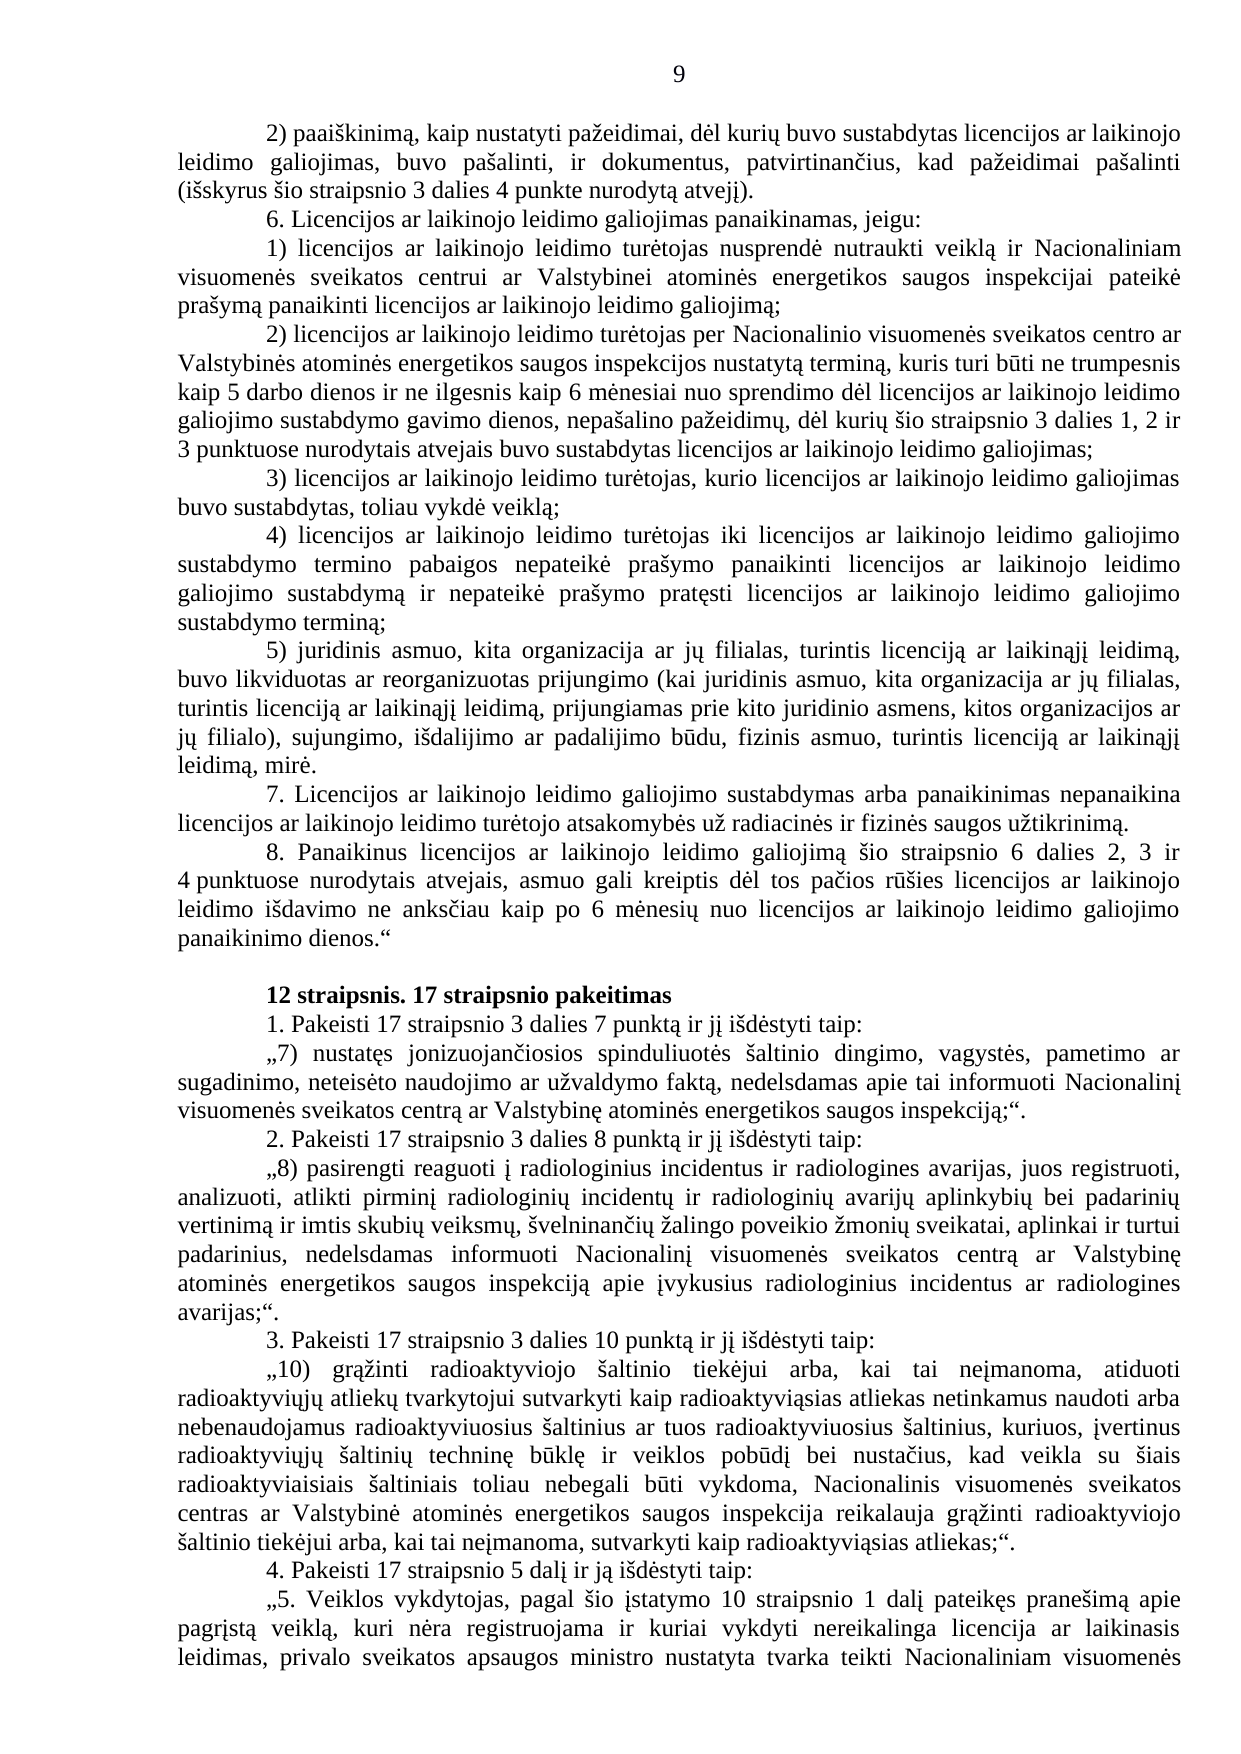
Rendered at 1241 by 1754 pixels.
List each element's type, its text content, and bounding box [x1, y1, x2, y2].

text 1) licencijos ar laikinojo leidimo turėtojas nusprendė nutraukti veiklą ir Nacionaliniam visuomenės sveikatos centrui ar Valstybinei atominės energetikos saugos inspekcijai pateikė prašymą panaikinti licencijos ar laikinojo leidimo galiojimą; [177, 233, 1181, 319]
text 4. Pakeisti 17 straipsnio 5 dalį ir ją išdėstyti taip: [177, 1556, 1181, 1584]
text 2) licencijos ar laikinojo leidimo turėtojas per Nacionalinio visuomenės sveikatos centro ar Valstybinės atominės energetikos saugos inspekcijos nustatytą terminą, kuris turi būti ne trumpesnis kaip 5 darbo dienos ir ne ilgesnis kaip 6 mėnesiai nuo sprendimo dėl licencijos ar laikinojo leidimo galiojimo sustabdymo gavimo dienos, nepašalino pažeidimų, dėl kurių šio straipsnio 3 dalies 1, 2 ir 3 punktuose nurodytais atvejais buvo sustabdytas licencijos ar laikinojo leidimo galiojimas; [177, 319, 1181, 463]
text 8. Panaikinus licencijos ar laikinojo leidimo galiojimą šio straipsnio 6 dalies 2, 3 ir 4 punktuose nurodytais atvejais, asmuo gali kreiptis dėl tos pačios rūšies licencijos ar laikinojo leidimo išdavimo ne anksčiau kaip po 6 mėnesių nuo licencijos ar laikinojo leidimo galiojimo panaikinimo dienos.“ [177, 837, 1181, 952]
text „10) grąžinti radioaktyviojo šaltinio tiekėjui arba, kai tai neįmanoma, atiduoti radioaktyviųjų atliekų tvarkytojui sutvarkyti kaip radioaktyviąsias atliekas netinkamus naudoti arba nebenaudojamus radioaktyviuosius šaltinius ar tuos radioaktyviuosius šaltinius, kuriuos, įvertinus radioaktyviųjų šaltinių techninę būklę ir veiklos pobūdį bei nustačius, kad veikla su šiais radioaktyviaisiais šaltiniais toliau nebegali būti vykdoma, Nacionalinis visuomenės sveikatos centras ar Valstybinė atominės energetikos saugos inspekcija reikalauja grąžinti radioaktyviojo šaltinio tiekėjui arba, kai tai neįmanoma, sutvarkyti kaip radioaktyviąsias atliekas;“. [177, 1354, 1181, 1556]
text 12 straipsnis. 17 straipsnio pakeitimas [177, 981, 1181, 1009]
text 6. Licencijos ar laikinojo leidimo galiojimas panaikinamas, jeigu: [177, 204, 1181, 233]
text 1. Pakeisti 17 straipsnio 3 dalies 7 punktą ir jį išdėstyti taip: [177, 1009, 1181, 1038]
text „7) nustatęs jonizuojančiosios spinduliuotės šaltinio dingimo, vagystės, pametimo ar sugadinimo, neteisėto naudojimo ar užvaldymo faktą, nedelsdamas apie tai informuoti Nacionalinį visuomenės sveikatos centrą ar Valstybinę atominės energetikos saugos inspekciją;“. [177, 1038, 1181, 1124]
text 2. Pakeisti 17 straipsnio 3 dalies 8 punktą ir jį išdėstyti taip: [177, 1124, 1181, 1153]
text 7. Licencijos ar laikinojo leidimo galiojimo sustabdymas arba panaikinimas nepanaikina licencijos ar laikinojo leidimo turėtojo atsakomybės už radiacinės ir fizinės saugos užtikrinimą. [177, 779, 1181, 837]
text 3) licencijos ar laikinojo leidimo turėtojas, kurio licencijos ar laikinojo leidimo galiojimas buvo sustabdytas, toliau vykdė veiklą; [177, 463, 1181, 521]
text „8) pasirengti reaguoti į radiologinius incidentus ir radiologines avarijas, juos registruoti, analizuoti, atlikti pirminį radiologinių incidentų ir radiologinių avarijų aplinkybių bei padarinių vertinimą ir imtis skubių veiksmų, švelninančių žalingo poveikio žmonių sveikatai, aplinkai ir turtui padarinius, nedelsdamas informuoti Nacionalinį visuomenės sveikatos centrą ar Valstybinę atominės energetikos saugos inspekciją apie įvykusius radiologinius incidentus ar radiologines avarijas;“. [177, 1153, 1181, 1326]
text 4) licencijos ar laikinojo leidimo turėtojas iki licencijos ar laikinojo leidimo galiojimo sustabdymo termino pabaigos nepateikė prašymo panaikinti licencijos ar laikinojo leidimo galiojimo sustabdymą ir nepateikė prašymo pratęsti licencijos ar laikinojo leidimo galiojimo sustabdymo terminą; [177, 521, 1181, 636]
text 3. Pakeisti 17 straipsnio 3 dalies 10 punktą ir jį išdėstyti taip: [177, 1326, 1181, 1354]
text 2) paaiškinimą, kaip nustatyti pažeidimai, dėl kurių buvo sustabdytas licencijos ar laikinojo leidimo galiojimas, buvo pašalinti, ir dokumentus, patvirtinančius, kad pažeidimai pašalinti (išskyrus šio straipsnio 3 dalies 4 punkte nurodytą atvejį). [177, 118, 1181, 204]
text „5. Veiklos vykdytojas, pagal šio įstatymo 10 straipsnio 1 dalį pateikęs pranešimą apie pagrįstą veiklą, kuri nėra registruojama ir kuriai vykdyti nereikalinga licencija ar laikinasis leidimas, privalo sveikatos apsaugos ministro nustatyta tvarka teikti Nacionaliniam visuomenės [177, 1584, 1181, 1671]
text 5) juridinis asmuo, kita organizacija ar jų filialas, turintis licenciją ar laikinąjį leidimą, buvo likviduotas ar reorganizuotas prijungimo (kai juridinis asmuo, kita organizacija ar jų filialas, turintis licenciją ar laikinąjį leidimą, prijungiamas prie kito juridinio asmens, kitos organizacijos ar jų filialo), sujungimo, išdalijimo ar padalijimo būdu, fizinis asmuo, turintis licenciją ar laikinąjį leidimą, mirė. [177, 636, 1181, 779]
